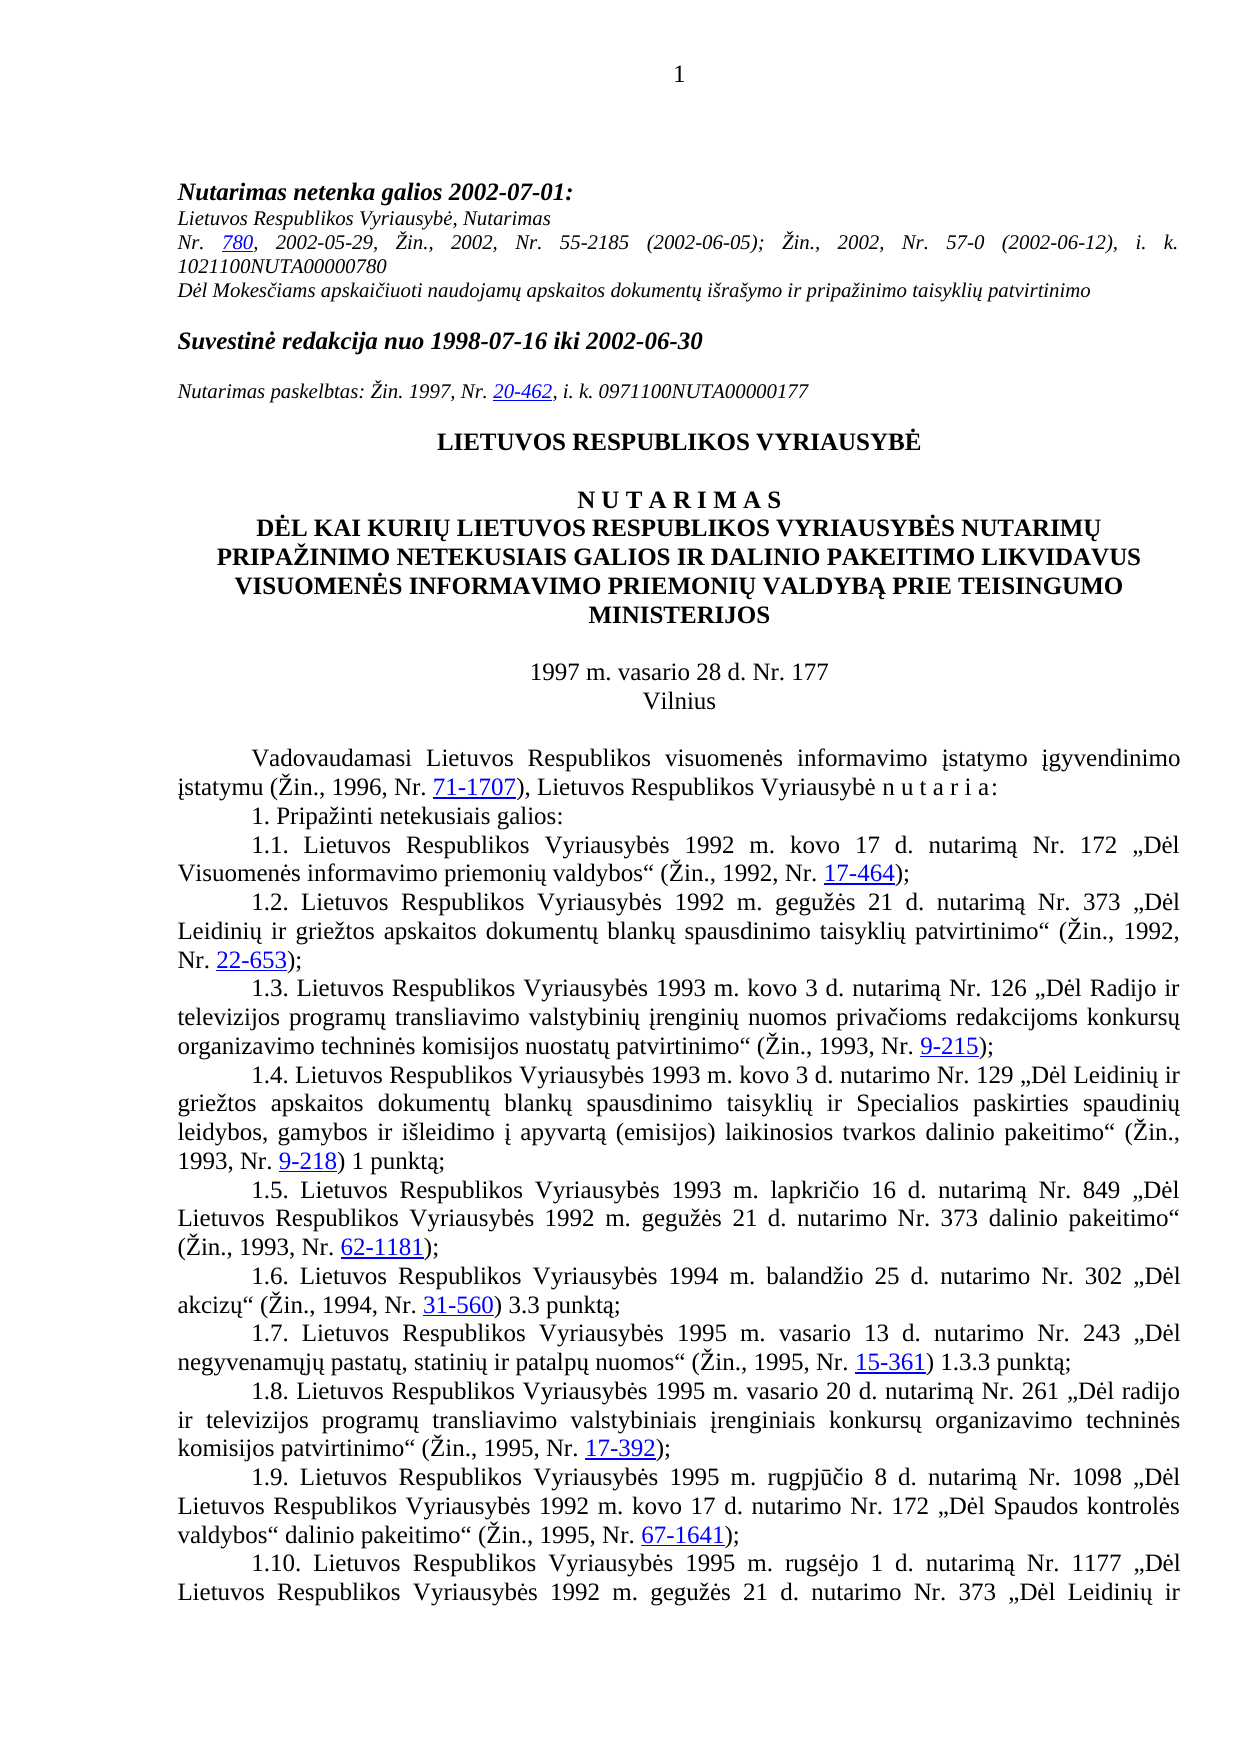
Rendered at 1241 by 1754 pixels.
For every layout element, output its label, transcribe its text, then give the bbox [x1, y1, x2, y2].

text LIETUVOS RESPUBLIKOS VYRIAUSYBĖ [177, 427, 1181, 456]
text 1.8. Lietuvos Respublikos Vyriausybės 1995 m. vasario 20 d. nutarimą Nr. 261 „Dėl radijo ir televizijos programų transliavimo valstybiniais įrenginiais konkursų organizavimo techninės komisijos patvirtinimo“ (Žin., 1995, Nr. 17-392); [177, 1376, 1181, 1462]
text 1. Pripažinti netekusiais galios: [177, 801, 1181, 830]
text Dėl Mokesčiams apskaičiuoti naudojamų apskaitos dokumentų išrašymo ir pripažinimo taisyklių patvirtinimo [177, 278, 1181, 302]
text 1.5. Lietuvos Respublikos Vyriausybės 1993 m. lapkričio 16 d. nutarimą Nr. 849 „Dėl Lietuvos Respublikos Vyriausybės 1992 m. gegužės 21 d. nutarimo Nr. 373 dalinio pakeitimo“ (Žin., 1993, Nr. 62-1181); [177, 1175, 1181, 1261]
text Suvestinė redakcija nuo 1998-07-16 iki 2002-06-30 [177, 326, 1181, 355]
text 1.3. Lietuvos Respublikos Vyriausybės 1993 m. kovo 3 d. nutarimą Nr. 126 „Dėl Radijo ir televizijos programų transliavimo valstybinių įrenginių nuomos privačioms redakcijoms konkursų organizavimo techninės komisijos nuostatų patvirtinimo“ (Žin., 1993, Nr. 9-215); [177, 973, 1181, 1060]
text 1997 m. vasario 28 d. Nr. 177 [177, 657, 1181, 686]
text Lietuvos Respublikos Vyriausybė, Nutarimas [177, 206, 1181, 230]
text 1.7. Lietuvos Respublikos Vyriausybės 1995 m. vasario 13 d. nutarimo Nr. 243 „Dėl negyvenamųjų pastatų, statinių ir patalpų nuomos“ (Žin., 1995, Nr. 15-361) 1.3.3 punktą; [177, 1318, 1181, 1376]
text Vilnius [177, 686, 1181, 715]
text Nutarimas netenka galios 2002-07-01: [177, 177, 1181, 206]
text 1.6. Lietuvos Respublikos Vyriausybės 1994 m. balandžio 25 d. nutarimo Nr. 302 „Dėl akcizų“ (Žin., 1994, Nr. 31-560) 3.3 punktą; [177, 1261, 1181, 1318]
text DĖL KAI KURIŲ LIETUVOS RESPUBLIKOS VYRIAUSYBĖS NUTARIMŲ PRIPAŽINIMO NETEKUSIAIS GALIOS IR DALINIO PAKEITIMO LIKVIDAVUS VISUOMENĖS INFORMAVIMO PRIEMONIŲ VALDYBĄ PRIE TEISINGUMO MINISTERIJOS [177, 513, 1181, 628]
text 1.4. Lietuvos Respublikos Vyriausybės 1993 m. kovo 3 d. nutarimo Nr. 129 „Dėl Leidinių ir griežtos apskaitos dokumentų blankų spausdinimo taisyklių ir Specialios paskirties spaudinių leidybos, gamybos ir išleidimo į apyvartą (emisijos) laikinosios tvarkos dalinio pakeitimo“ (Žin., 1993, Nr. 9-218) 1 punktą; [177, 1060, 1181, 1175]
text Vadovaudamasi Lietuvos Respublikos visuomenės informavimo įstatymo įgyvendinimo įstatymu (Žin., 1996, Nr. 71-1707), Lietuvos Respublikos Vyriausybė nutaria: [177, 743, 1181, 801]
text 1.2. Lietuvos Respublikos Vyriausybės 1992 m. gegužės 21 d. nutarimą Nr. 373 „Dėl Leidinių ir griežtos apskaitos dokumentų blankų spausdinimo taisyklių patvirtinimo“ (Žin., 1992, Nr. 22-653); [177, 887, 1181, 973]
text 1.1. Lietuvos Respublikos Vyriausybės 1992 m. kovo 17 d. nutarimą Nr. 172 „Dėl Visuomenės informavimo priemonių valdybos“ (Žin., 1992, Nr. 17-464); [177, 830, 1181, 887]
text Nutarimas paskelbtas: Žin. 1997, Nr. 20-462, i. k. 0971100NUTA00000177 [177, 379, 1181, 403]
text N U T A R I M A S [177, 485, 1181, 513]
text Nr. 780, 2002-05-29, Žin., 2002, Nr. 55-2185 (2002-06-05); Žin., 2002, Nr. 57-0 (2002-06-12), i. k. 1021100NUTA00000780 [177, 230, 1181, 278]
text 1.10. Lietuvos Respublikos Vyriausybės 1995 m. rugsėjo 1 d. nutarimą Nr. 1177 „Dėl Lietuvos Respublikos Vyriausybės 1992 m. gegužės 21 d. nutarimo Nr. 373 „Dėl Leidinių ir [177, 1548, 1181, 1606]
text 1.9. Lietuvos Respublikos Vyriausybės 1995 m. rugpjūčio 8 d. nutarimą Nr. 1098 „Dėl Lietuvos Respublikos Vyriausybės 1992 m. kovo 17 d. nutarimo Nr. 172 „Dėl Spaudos kontrolės valdybos“ dalinio pakeitimo“ (Žin., 1995, Nr. 67-1641); [177, 1462, 1181, 1548]
